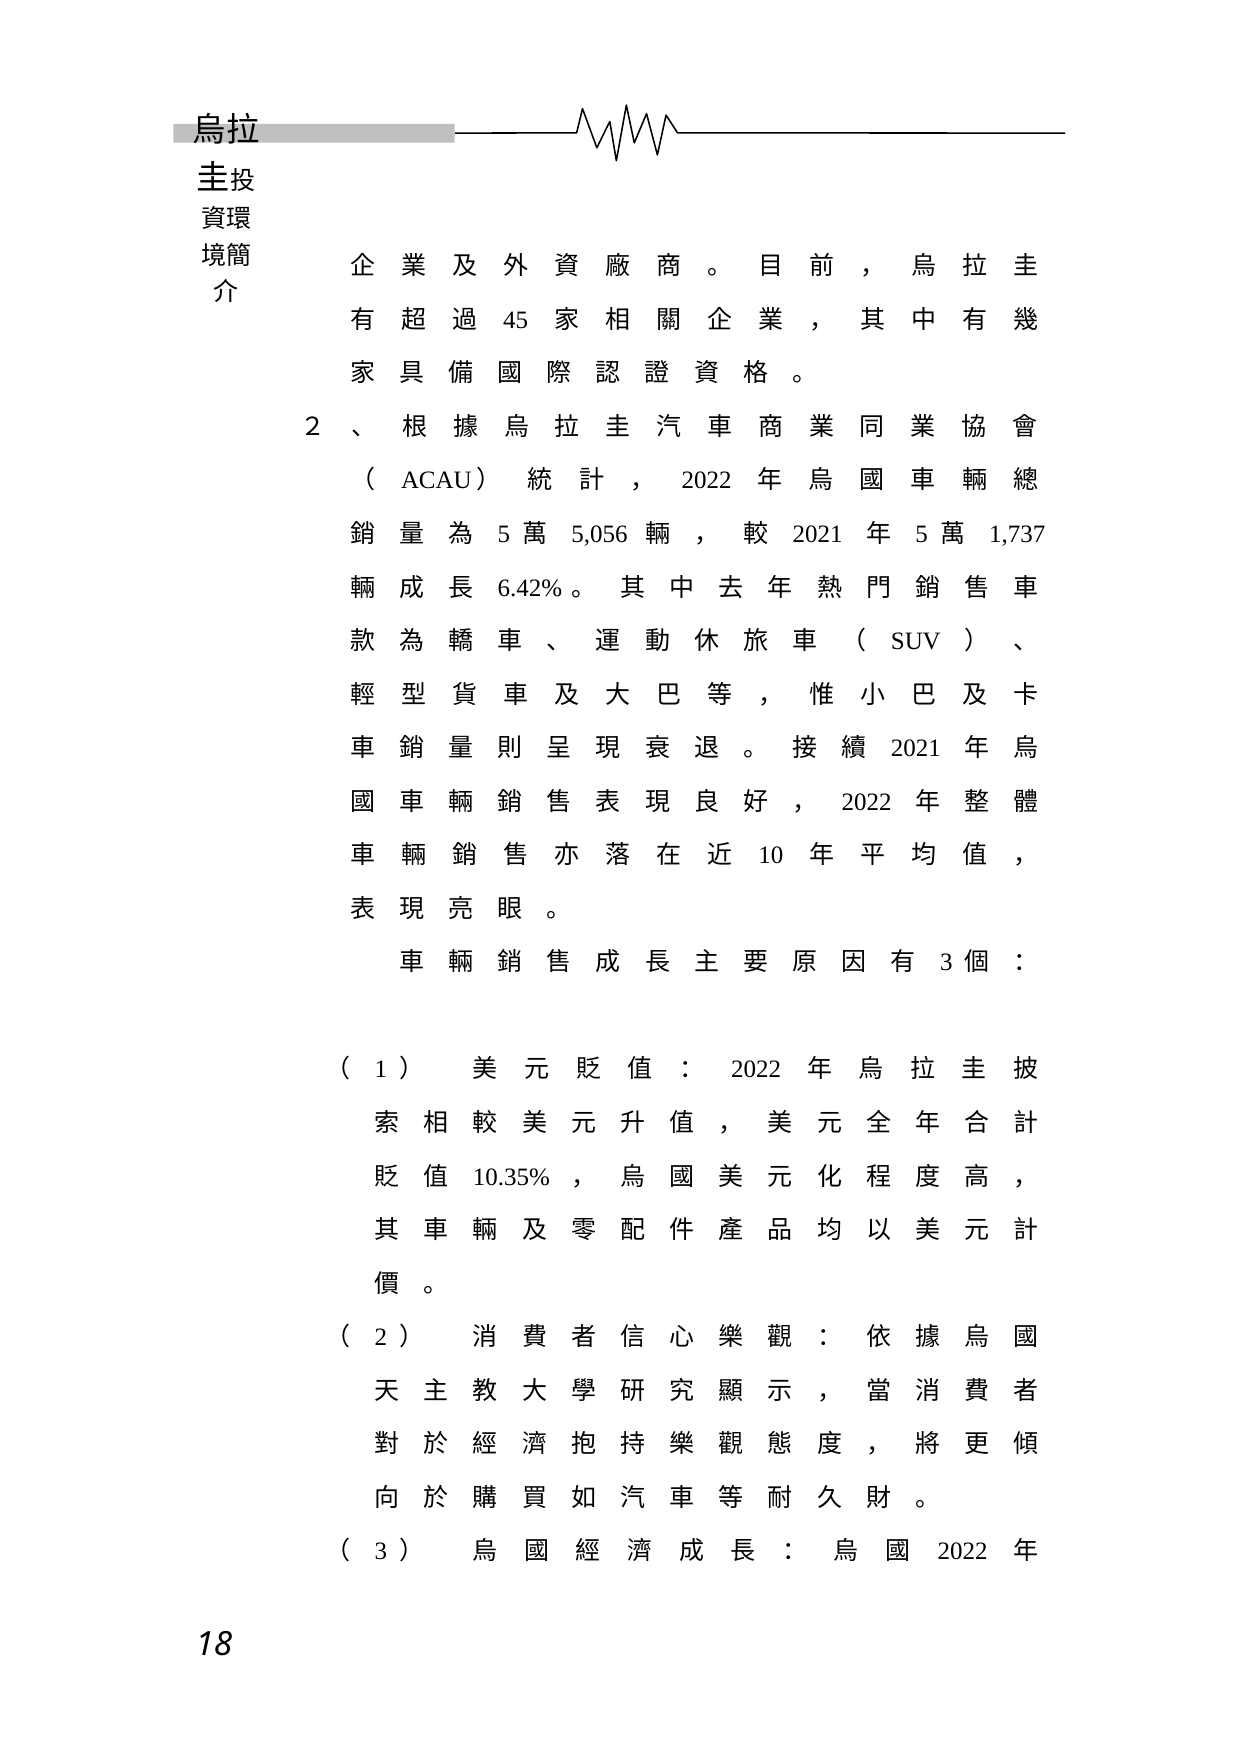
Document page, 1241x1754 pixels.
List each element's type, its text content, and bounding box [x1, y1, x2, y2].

text （1） 美元貶值：2022年烏拉圭披索相較美元升值，美元全年合計貶值10.35%，烏國美元化程度高，其車輛及零配件產品均以美元計價。 [301, 1040, 1063, 1308]
text 企業及外資廠商。目前，烏拉圭有超過45家相關企業，其中有幾家具備國際認證資格。 [276, 237, 1063, 398]
text （3） 烏國經濟成長：烏國2022年 [301, 1522, 1063, 1576]
text （2） 消費者信心樂觀：依據烏國天主教大學研究顯示，當消費者對於經濟抱持樂觀態度，將更傾向於購買如汽車等耐久財。 [301, 1308, 1063, 1522]
text ２、根據烏拉圭汽車商業同業協會（ACAU）統計，2022年烏國車輛總銷量為5萬5,056輛，較2021年5萬1,737輛成長6.42%。其中去年熱門銷售車款為轎車、運動休旅車（SUV）、輕型貨車及大巴等，惟小巴及卡車銷量則呈現衰退。接續2021年烏國車輛銷售表現良好，2022年整體車輛銷售亦落在近10年平均值，表現亮眼。 [276, 398, 1063, 933]
text 車輛銷售成長主要原因有3個： [325, 933, 1063, 987]
